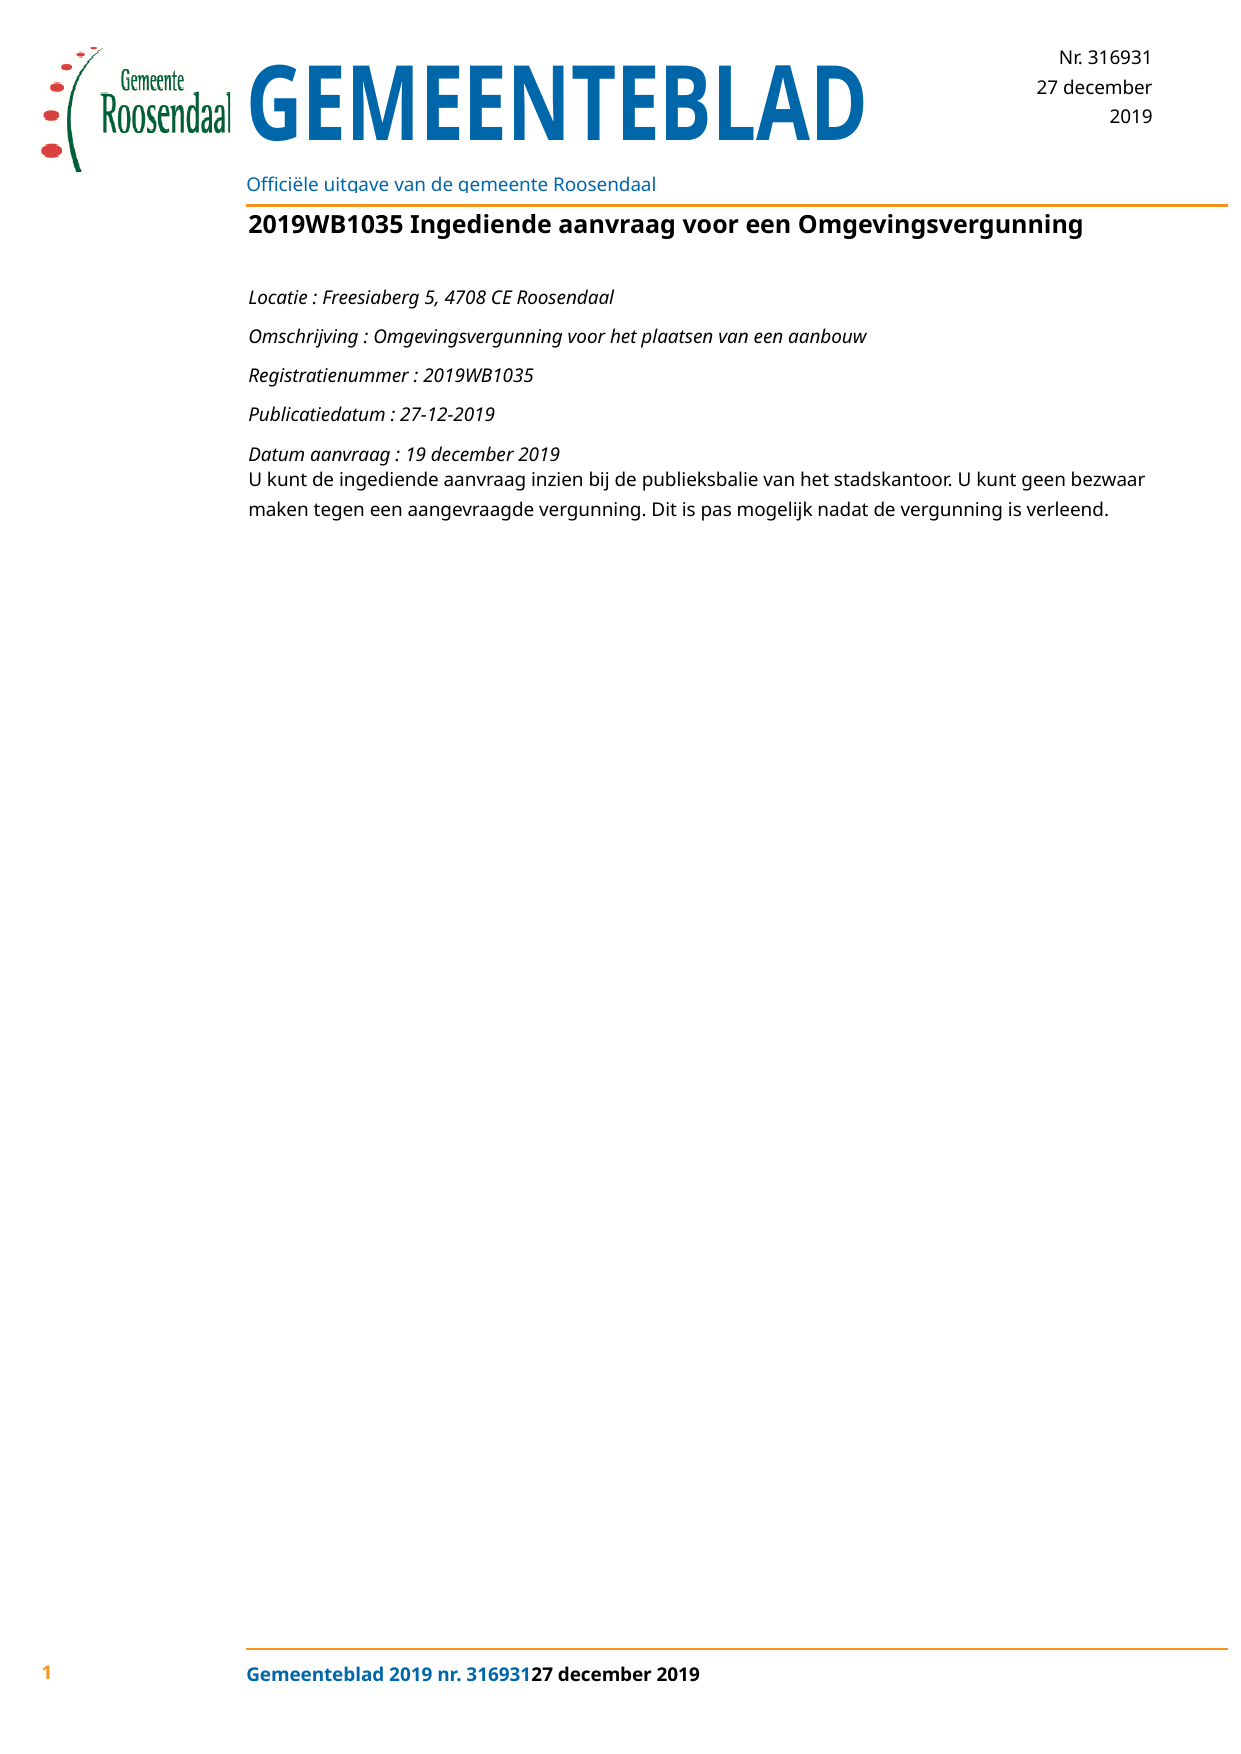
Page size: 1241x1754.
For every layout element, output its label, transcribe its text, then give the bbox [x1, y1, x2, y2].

text Omschrijving : Omgevingsvergunning voor het plaatsen van een aanbouw [248, 323, 1152, 349]
text Datum aanvraag : 19 december 2019 [248, 441, 1152, 467]
text 2019WB1035 Ingediende aanvraag voor een Omgevingsvergunning [248, 207, 1152, 241]
text Publicatiedatum : 27-12-2019 [248, 402, 1152, 427]
text U kunt de ingediende aanvraag inzien bij de publieksbalie van het stadskantoor. U kunt geen bezwaar maken tegen een aangevraagde vergunning. Dit is pas mogelijk nadat de vergunning is verleend. [248, 467, 1152, 522]
text Locatie : Freesiaberg 5, 4708 CE Roosendaal [248, 284, 1152, 309]
text Registratienummer : 2019WB1035 [248, 362, 1152, 388]
picture [41, 47, 231, 172]
